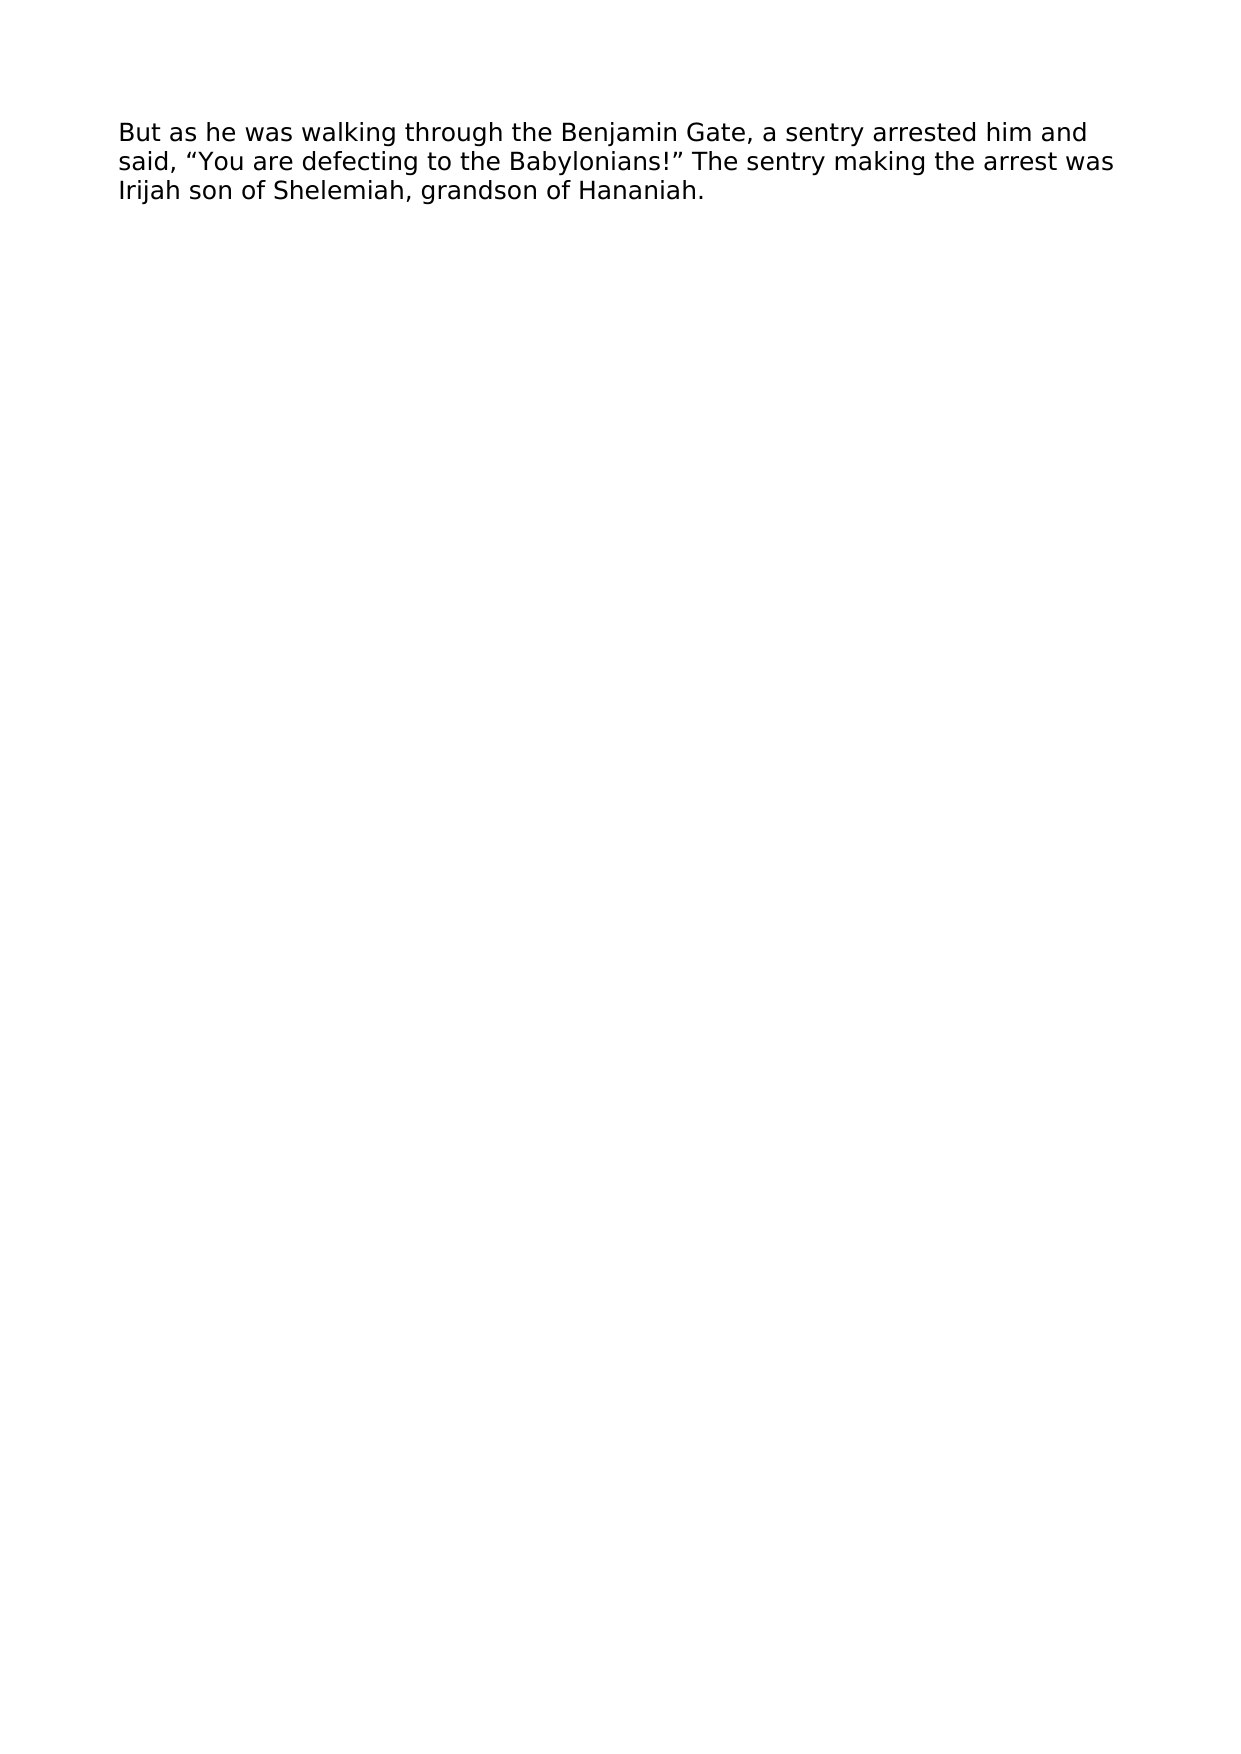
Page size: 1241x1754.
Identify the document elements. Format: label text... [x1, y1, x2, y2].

text But as he was walking through the Benjamin Gate, a sentry arrested him and said, “You are defecting to the Babylonians!” The sentry making the arrest was Irijah son of Shelemiah, grandson of Hananiah. [118, 118, 1122, 206]
